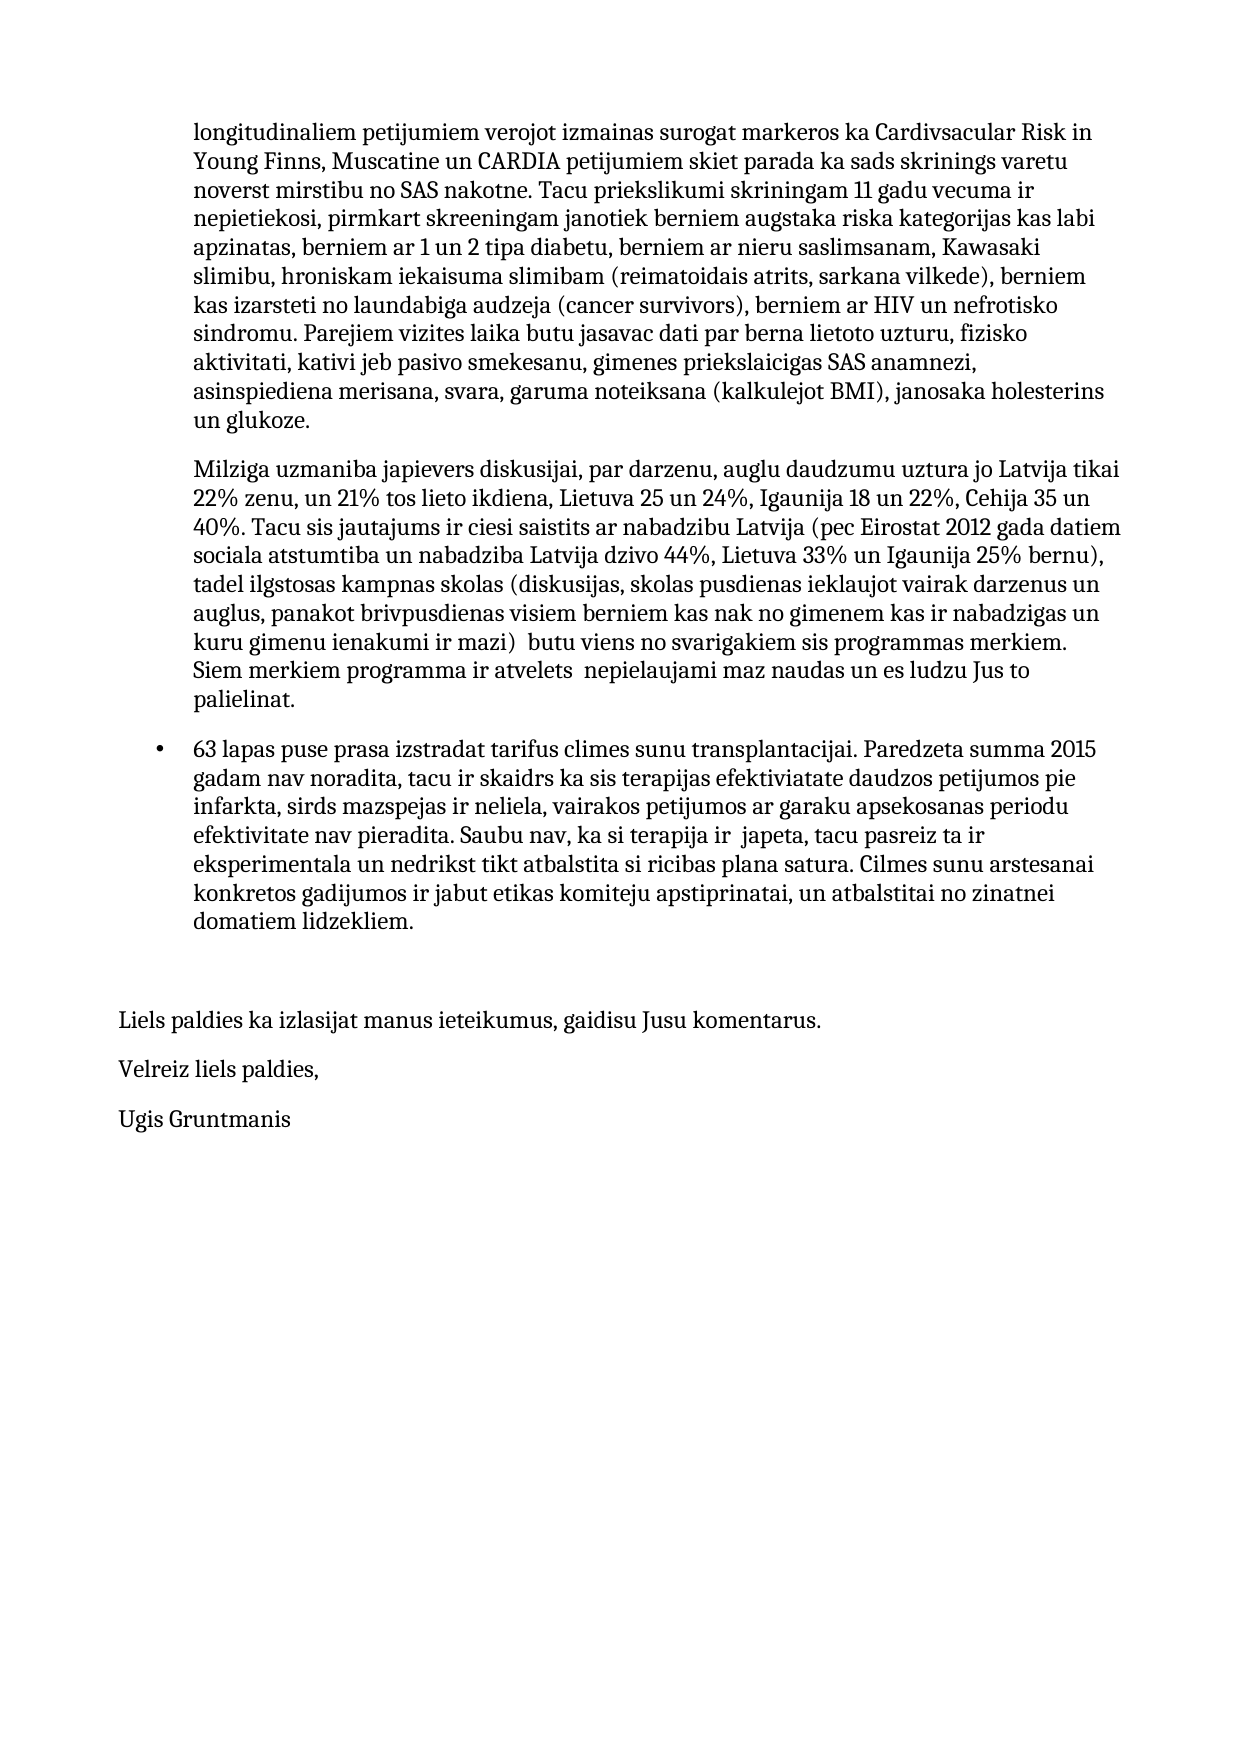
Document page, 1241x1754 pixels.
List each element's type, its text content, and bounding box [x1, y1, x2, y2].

list 63 lapas puse prasa izstradat tarifus climes sunu transplantacijai. Paredzeta summa 2015 gadam nav noradita, tacu ir skaidrs ka sis terapijas efektiviatate daudzos petijumos pie infarkta, sirds mazspejas ir neliela, vairakos petijumos ar garaku apsekosanas periodu efektivitate nav pieradita. Saubu nav, ka si terapija ir japeta, tacu pasreiz ta ir eksperimentala un nedrikst tikt atbalstita si ricibas plana satura. Cilmes sunu arstesanai konkretos gadijumos ir jabut etikas komiteju apstiprinatai, un atbalstitai no zinatnei domatiem lidzekliem. [156, 735, 1122, 936]
text Velreiz liels paldies, [118, 1055, 1122, 1084]
list longitudinaliem petijumiem verojot izmainas surogat markeros ka Cardivsacular Risk in Young Finns, Muscatine un CARDIA petijumiem skiet parada ka sads skrinings varetu noverst mirstibu no SAS nakotne. Tacu priekslikumi skriningam 11 gadu vecuma ir nepietiekosi, pirmkart skreeningam janotiek berniem augstaka riska kategorijas kas labi apzinatas, berniem ar 1 un 2 tipa diabetu, berniem ar nieru saslimsanam, Kawasaki slimibu, hroniskam iekaisuma slimibam (reimatoidais atrits, sarkana vilkede), berniem kas izarsteti no laundabiga audzeja (cancer survivors), berniem ar HIV un nefrotisko sindromu. Parejiem vizites laika butu jasavac dati par berna lietoto uzturu, fizisko aktivitati, kativi jeb pasivo smekesanu, gimenes priekslaicigas SAS anamnezi, asinspiediena merisana, svara, garuma noteiksana (kalkulejot BMI), janosaka holesterins un glukoze. [156, 118, 1122, 434]
text Milziga uzmaniba japievers diskusijai, par darzenu, auglu daudzumu uztura jo Latvija tikai 22% zenu, un 21% tos lieto ikdiena, Lietuva 25 un 24%, Igaunija 18 un 22%, Cehija 35 un 40%. Tacu sis jautajums ir ciesi saistits ar nabadzibu Latvija (pec Eirostat 2012 gada datiem sociala atstumtiba un nabadziba Latvija dzivo 44%, Lietuva 33% un Igaunija 25% bernu), tadel ilgstosas kampnas skolas (diskusijas, skolas pusdienas ieklaujot vairak darzenus un auglus, panakot brivpusdienas visiem berniem kas nak no gimenem kas ir nabadzigas un kuru gimenu ienakumi ir mazi) butu viens no svarigakiem sis programmas merkiem. Siem merkiem programma ir atvelets nepielaujami maz naudas un es ludzu Jus to palielinat. [193, 455, 1122, 714]
text Liels paldies ka izlasijat manus ieteikumus, gaidisu Jusu komentarus. [118, 1006, 1122, 1034]
text Ugis Gruntmanis [118, 1105, 1122, 1134]
